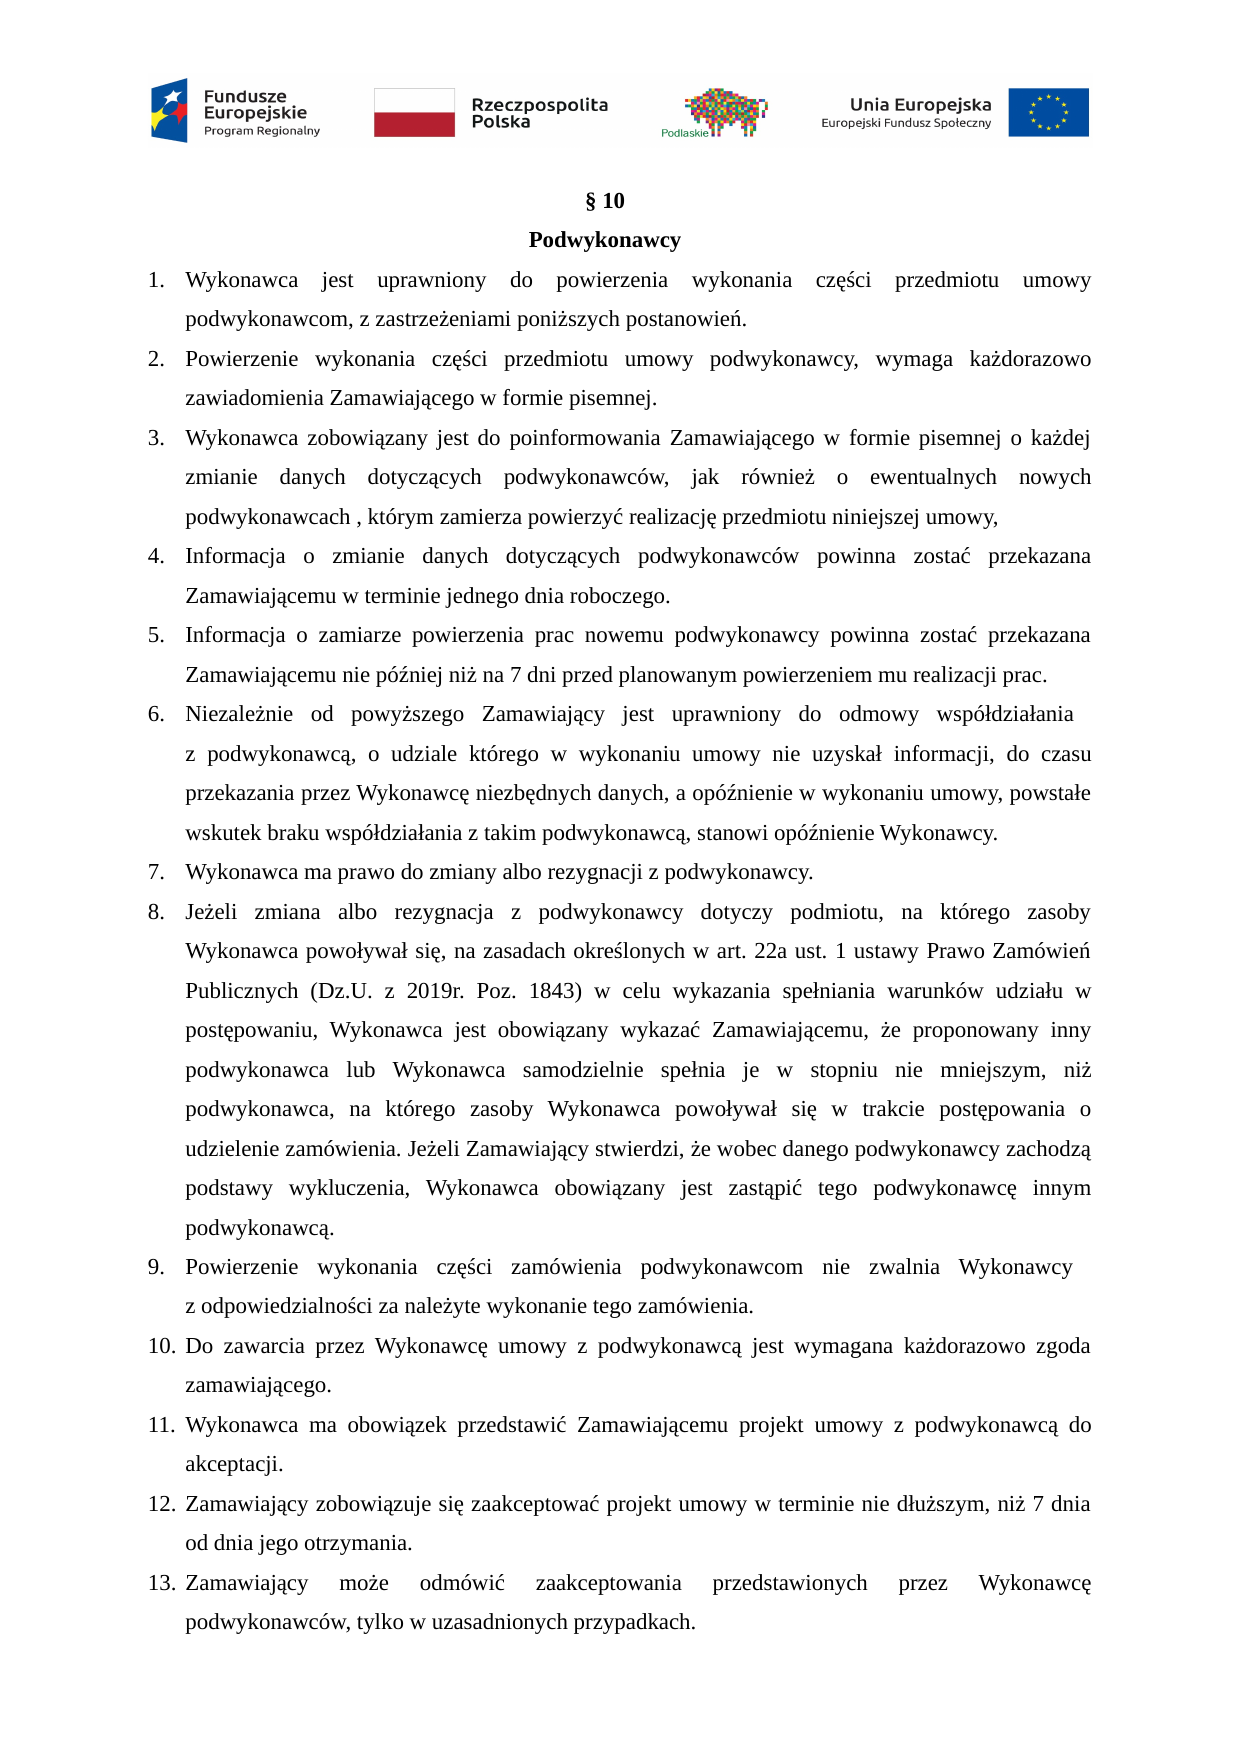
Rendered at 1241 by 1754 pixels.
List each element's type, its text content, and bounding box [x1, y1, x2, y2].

list Informacja o zamiarze powierzenia prac nowemu podwykonawcy powinna zostać przekazana Zamawiającemu nie później niż na 7 dni przed planowanym powierzeniem mu realizacji prac. [148, 621, 1093, 687]
list Powierzenie wykonania części przedmiotu umowy podwykonawcy, wymaga każdorazowo zawiadomienia Zamawiającego w formie pisemnej. [148, 345, 1093, 411]
list Do zawarcia przez Wykonawcę umowy z podwykonawcą jest wymagana każdorazowo zgoda zamawiającego. [148, 1332, 1093, 1398]
list Wykonawca zobowiązany jest do poinformowania Zamawiającego w formie pisemnej o każdej zmianie danych dotyczących podwykonawców, jak również o ewentualnych nowych podwykonawcach , którym zamierza powierzyć realizację przedmiotu niniejszej umowy, [148, 424, 1093, 529]
text § 10 [148, 187, 1062, 213]
list Powierzenie wykonania części zamówienia podwykonawcom nie zwalnia Wykonawcy z odpowiedzialności za należyte wykonanie tego zamówienia. [148, 1253, 1093, 1319]
picture [147, 73, 1093, 148]
list Wykonawca jest uprawniony do powierzenia wykonania części przedmiotu umowy podwykonawcom, z zastrzeżeniami poniższych postanowień. [148, 266, 1093, 332]
list Jeżeli zmiana albo rezygnacja z podwykonawcy dotyczy podmiotu, na którego zasoby Wykonawca powoływał się, na zasadach określonych w art. 22a ust. 1 ustawy Prawo Zamówień Publicznych (Dz.U. z 2019r. Poz. 1843) w celu wykazania spełniania warunków udziału w postępowaniu, Wykonawca jest obowiązany wykazać Zamawiającemu, że proponowany inny podwykonawca lub Wykonawca samodzielnie spełnia je w stopniu nie mniejszym, niż podwykonawca, na którego zasoby Wykonawca powoływał się w trakcie postępowania o udzielenie zamówienia. Jeżeli Zamawiający stwierdzi, że wobec danego podwykonawcy zachodzą podstawy wykluczenia, Wykonawca obowiązany jest zastąpić tego podwykonawcę innym podwykonawcą. [148, 898, 1093, 1240]
list Informacja o zmianie danych dotyczących podwykonawców powinna zostać przekazana Zamawiającemu w terminie jednego dnia roboczego. [148, 542, 1093, 608]
list Zamawiający może odmówić zaakceptowania przedstawionych przez Wykonawcę podwykonawców, tylko w uzasadnionych przypadkach. [148, 1569, 1093, 1635]
list Wykonawca ma obowiązek przedstawić Zamawiającemu projekt umowy z podwykonawcą do akceptacji. [148, 1411, 1093, 1477]
list Wykonawca ma prawo do zmiany albo rezygnacji z podwykonawcy. [148, 858, 1093, 884]
text Podwykonawcy [148, 227, 1062, 253]
list Zamawiający zobowiązuje się zaakceptować projekt umowy w terminie nie dłuższym, niż 7 dnia od dnia jego otrzymania. [148, 1490, 1093, 1556]
list Niezależnie od powyższego Zamawiający jest uprawniony do odmowy współdziałania z podwykonawcą, o udziale którego w wykonaniu umowy nie uzyskał informacji, do czasu przekazania przez Wykonawcę niezbędnych danych, a opóźnienie w wykonaniu umowy, powstałe wskutek braku współdziałania z takim podwykonawcą, stanowi opóźnienie Wykonawcy. [148, 700, 1093, 845]
